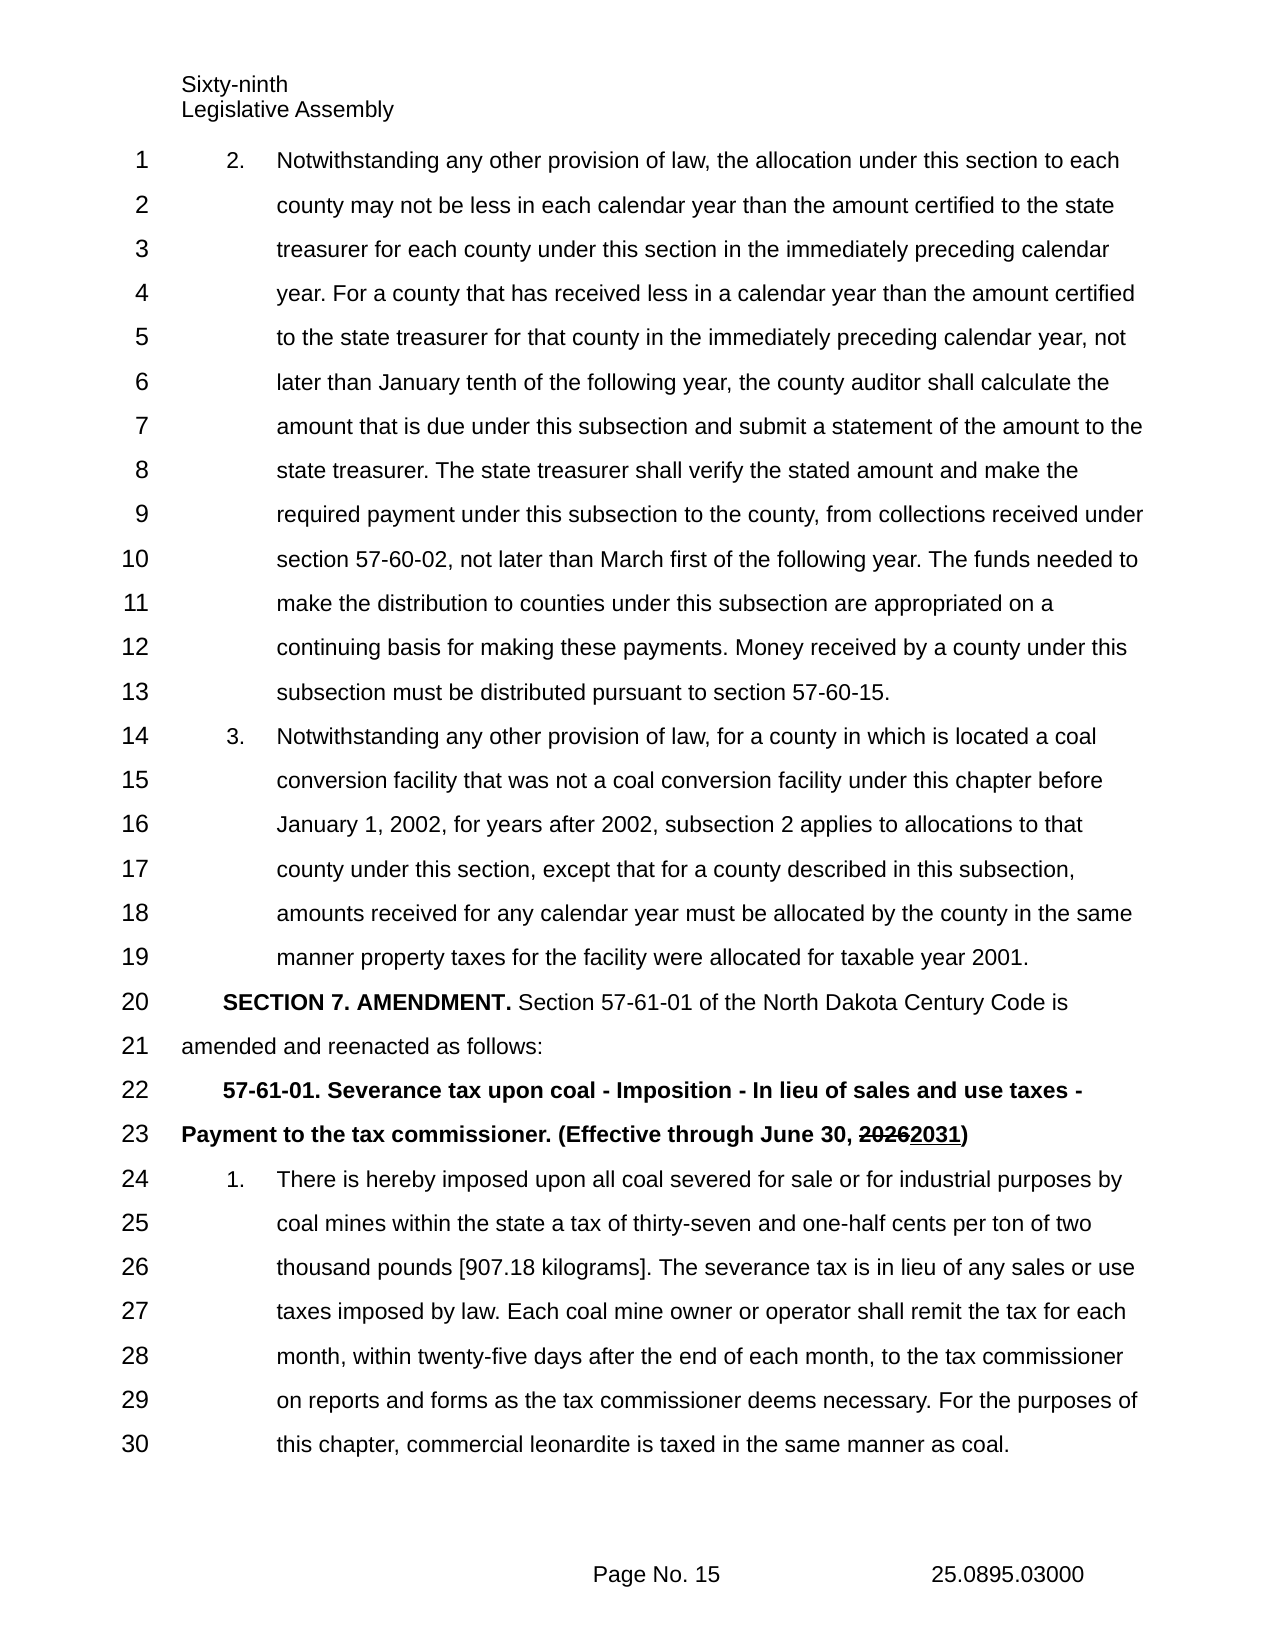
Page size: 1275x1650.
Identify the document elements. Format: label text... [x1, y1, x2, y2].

text 2. Notwithstanding any other provision of law, the allocation under this section to each county may not be less in each calendar year than the amount certified to the state treasurer for each county under this section in the immediately preceding calendar year. For a county that has received less in a calendar year than the amount certified to the state treasurer for that county in the immediately preceding calendar year, not later than January tenth of the following year, the county auditor shall calculate the amount that is due under this subsection and submit a statement of the amount to the state treasurer. The state treasurer shall verify the stated amount and make the required payment under this subsection to the county, from collections received under section 57‑60‑02, not later than March first of the following year. The funds needed to make the distribution to counties under this subsection are appropriated on a continuing basis for making these payments. Money received by a county under this subsection must be distributed pursuant to section 57‑60‑15. [181, 133, 1154, 709]
text 1. There is hereby imposed upon all coal severed for sale or for industrial purposes by coal mines within the state a tax of thirty‑seven and one‑half cents per ton of two thousand pounds [907.18 kilograms]. The severance tax is in lieu of any sales or use taxes imposed by law. Each coal mine owner or operator shall remit the tax for each month, within twenty‑five days after the end of each month, to the tax commissioner on reports and forms as the tax commissioner deems necessary. For the purposes of this chapter, commercial leonardite is taxed in the same manner as coal. [181, 1152, 1154, 1461]
subtitle 57‑61‑01. Severance tax upon coal ‑ Imposition ‑ In lieu of sales and use taxes ‑ Payment to the tax commissioner. (Effective through June 30, 20262031) [181, 1063, 1154, 1152]
text SECTION 7. AMENDMENT. Section 57‑61‑01 of the North Dakota Century Code is amended and reenacted as follows: [181, 974, 1154, 1063]
text 3. Notwithstanding any other provision of law, for a county in which is located a coal conversion facility that was not a coal conversion facility under this chapter before January 1, 2002, for years after 2002, subsection 2 applies to allocations to that county under this section, except that for a county described in this subsection, amounts received for any calendar year must be allocated by the county in the same manner property taxes for the facility were allocated for taxable year 2001. [181, 709, 1154, 974]
